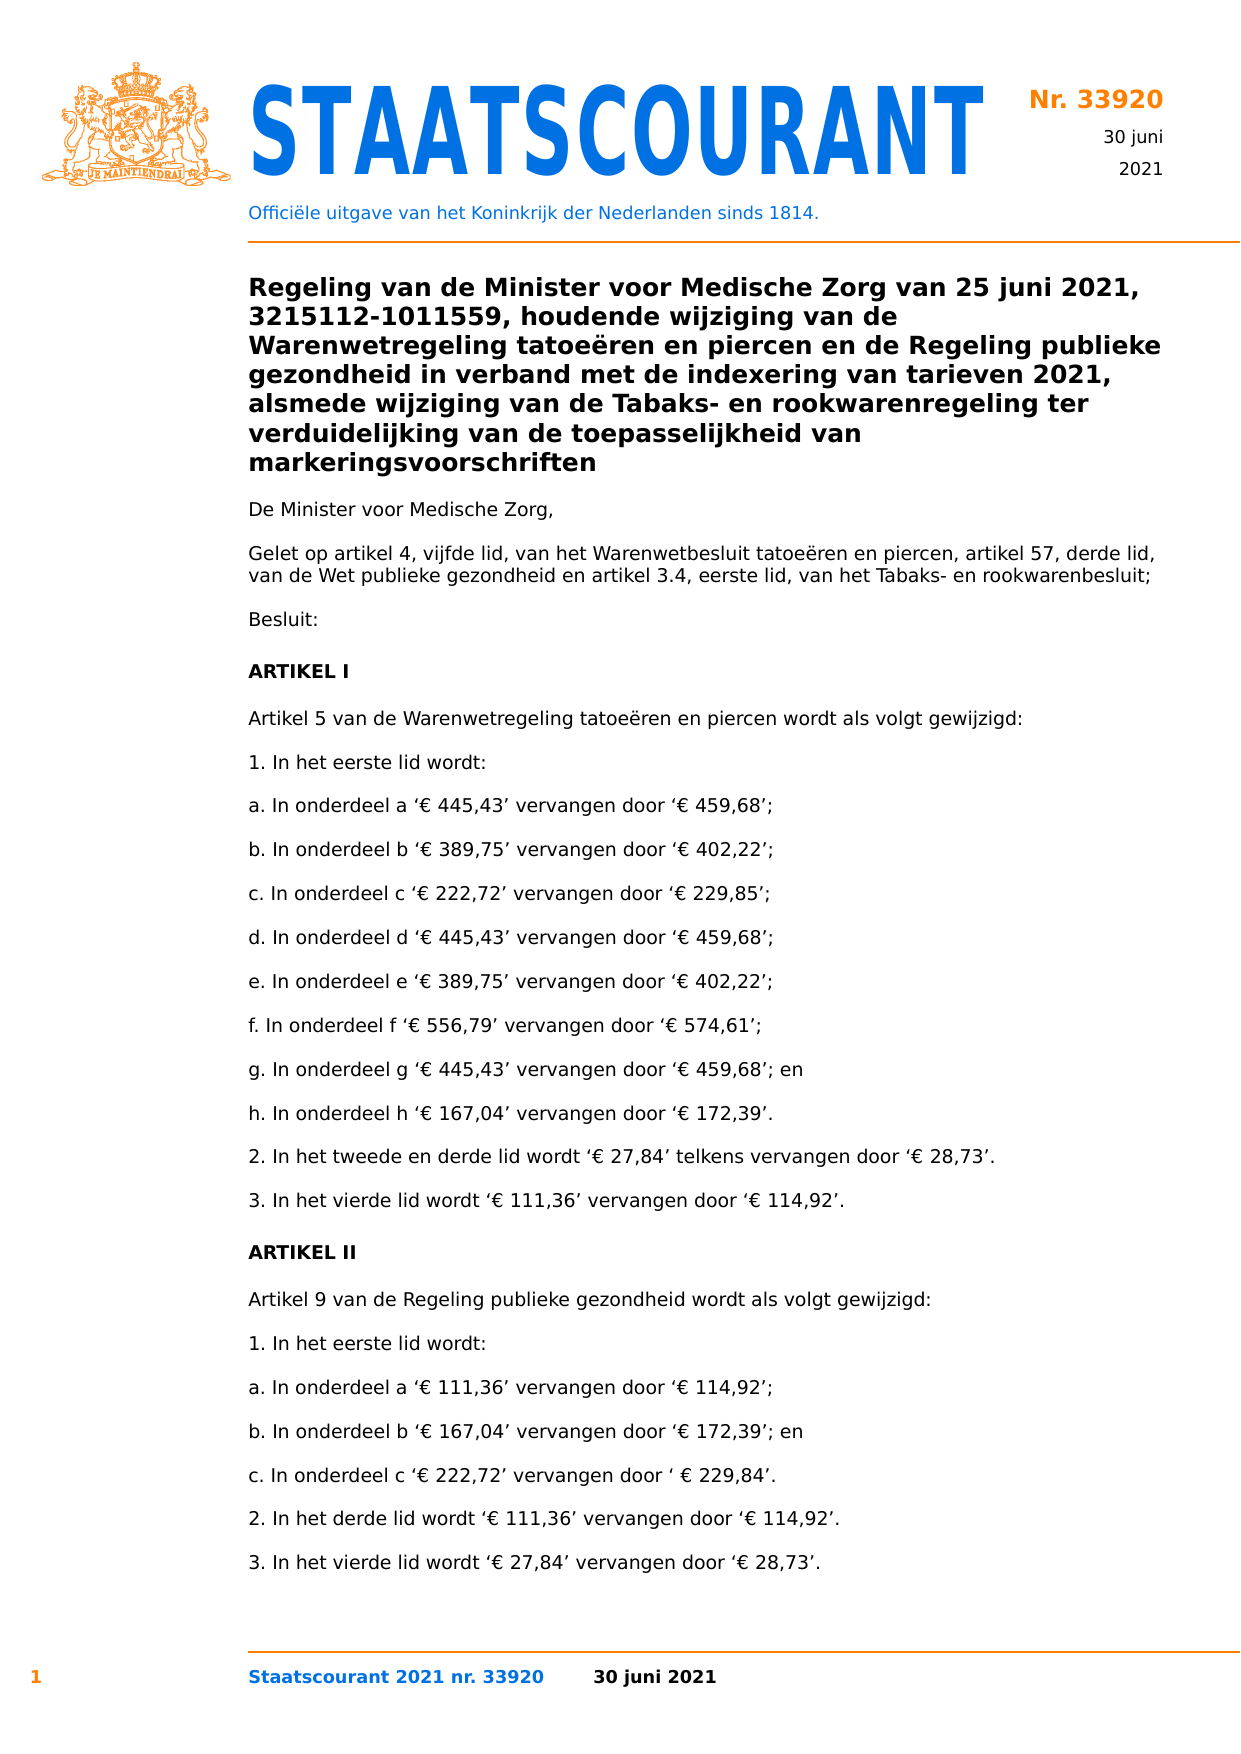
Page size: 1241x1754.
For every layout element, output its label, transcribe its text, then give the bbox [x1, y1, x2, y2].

table_cell 30 juni [998, 121, 1240, 153]
text De Minister voor Medische Zorg, [248, 499, 1163, 521]
text 2. In het tweede en derde lid wordt ‘€ 27,84’ telkens vervangen door ‘€ 28,73’. [248, 1146, 1163, 1168]
text a. In onderdeel a ‘€ 445,43’ vervangen door ‘€ 459,68’; [248, 795, 1163, 817]
text f. In onderdeel f ‘€ 556,79’ vervangen door ‘€ 574,61’; [248, 1015, 1163, 1037]
subtitle ARTIKEL II [248, 1242, 1163, 1264]
text c. In onderdeel c ‘€ 222,72’ vervangen door ‘€ 229,85’; [248, 883, 1163, 905]
text Artikel 5 van de Warenwetregeling tatoeëren en piercen wordt als volgt gewijzigd: [248, 708, 1163, 730]
text d. In onderdeel d ‘€ 445,43’ vervangen door ‘€ 459,68’; [248, 927, 1163, 949]
text 1. In het eerste lid wordt: [248, 1333, 1163, 1355]
text a. In onderdeel a ‘€ 111,36’ vervangen door ‘€ 114,92’; [248, 1377, 1163, 1399]
text Gelet op artikel 4, vijfde lid, van het Warenwetbesluit tatoeëren en piercen, artikel 57, derde lid, van de Wet publieke gezondheid en artikel 3.4, eerste lid, van het Tabaks- en rookwarenbesluit; [248, 543, 1163, 587]
table_header [25, 62, 248, 241]
table_header STAATSCOURANT [248, 62, 998, 203]
text Artikel 9 van de Regeling publieke gezondheid wordt als volgt gewijzigd: [248, 1289, 1163, 1311]
table_cell 2021 [998, 153, 1240, 203]
text b. In onderdeel b ‘€ 167,04’ vervangen door ‘€ 172,39’; en [248, 1421, 1163, 1443]
text 2. In het derde lid wordt ‘€ 111,36’ vervangen door ‘€ 114,92’. [248, 1508, 1163, 1530]
text e. In onderdeel e ‘€ 389,75’ vervangen door ‘€ 402,22’; [248, 971, 1163, 993]
text Besluit: [248, 609, 1163, 631]
text c. In onderdeel c ‘€ 222,72’ vervangen door ‘ € 229,84’. [248, 1464, 1163, 1486]
table_header Nr. 33920 [998, 62, 1240, 121]
text b. In onderdeel b ‘€ 389,75’ vervangen door ‘€ 402,22’; [248, 839, 1163, 861]
subtitle Regeling van de Minister voor Medische Zorg van 25 juni 2021, 3215112-1011559, houdende wijziging van de Warenwetregeling tatoeëren en piercen en de Regeling publieke gezondheid in verband met de indexering van tarieven 2021, alsmede wijziging van de Tabaks- en rookwarenregeling ter verduidelijking van de toepasselijkheid van markeringsvoorschriften [248, 273, 1163, 477]
text h. In onderdeel h ‘€ 167,04’ vervangen door ‘€ 172,39’. [248, 1102, 1163, 1124]
picture [41, 62, 231, 186]
text g. In onderdeel g ‘€ 445,43’ vervangen door ‘€ 459,68’; en [248, 1058, 1163, 1081]
text 1. In het eerste lid wordt: [248, 752, 1163, 773]
text 3. In het vierde lid wordt ‘€ 27,84’ vervangen door ‘€ 28,73’. [248, 1552, 1163, 1574]
text 3. In het vierde lid wordt ‘€ 111,36’ vervangen door ‘€ 114,92’. [248, 1190, 1163, 1212]
subtitle ARTIKEL I [248, 661, 1163, 683]
table_cell Officiële uitgave van het Koninkrijk der Nederlanden sinds 1814. [248, 203, 1240, 241]
